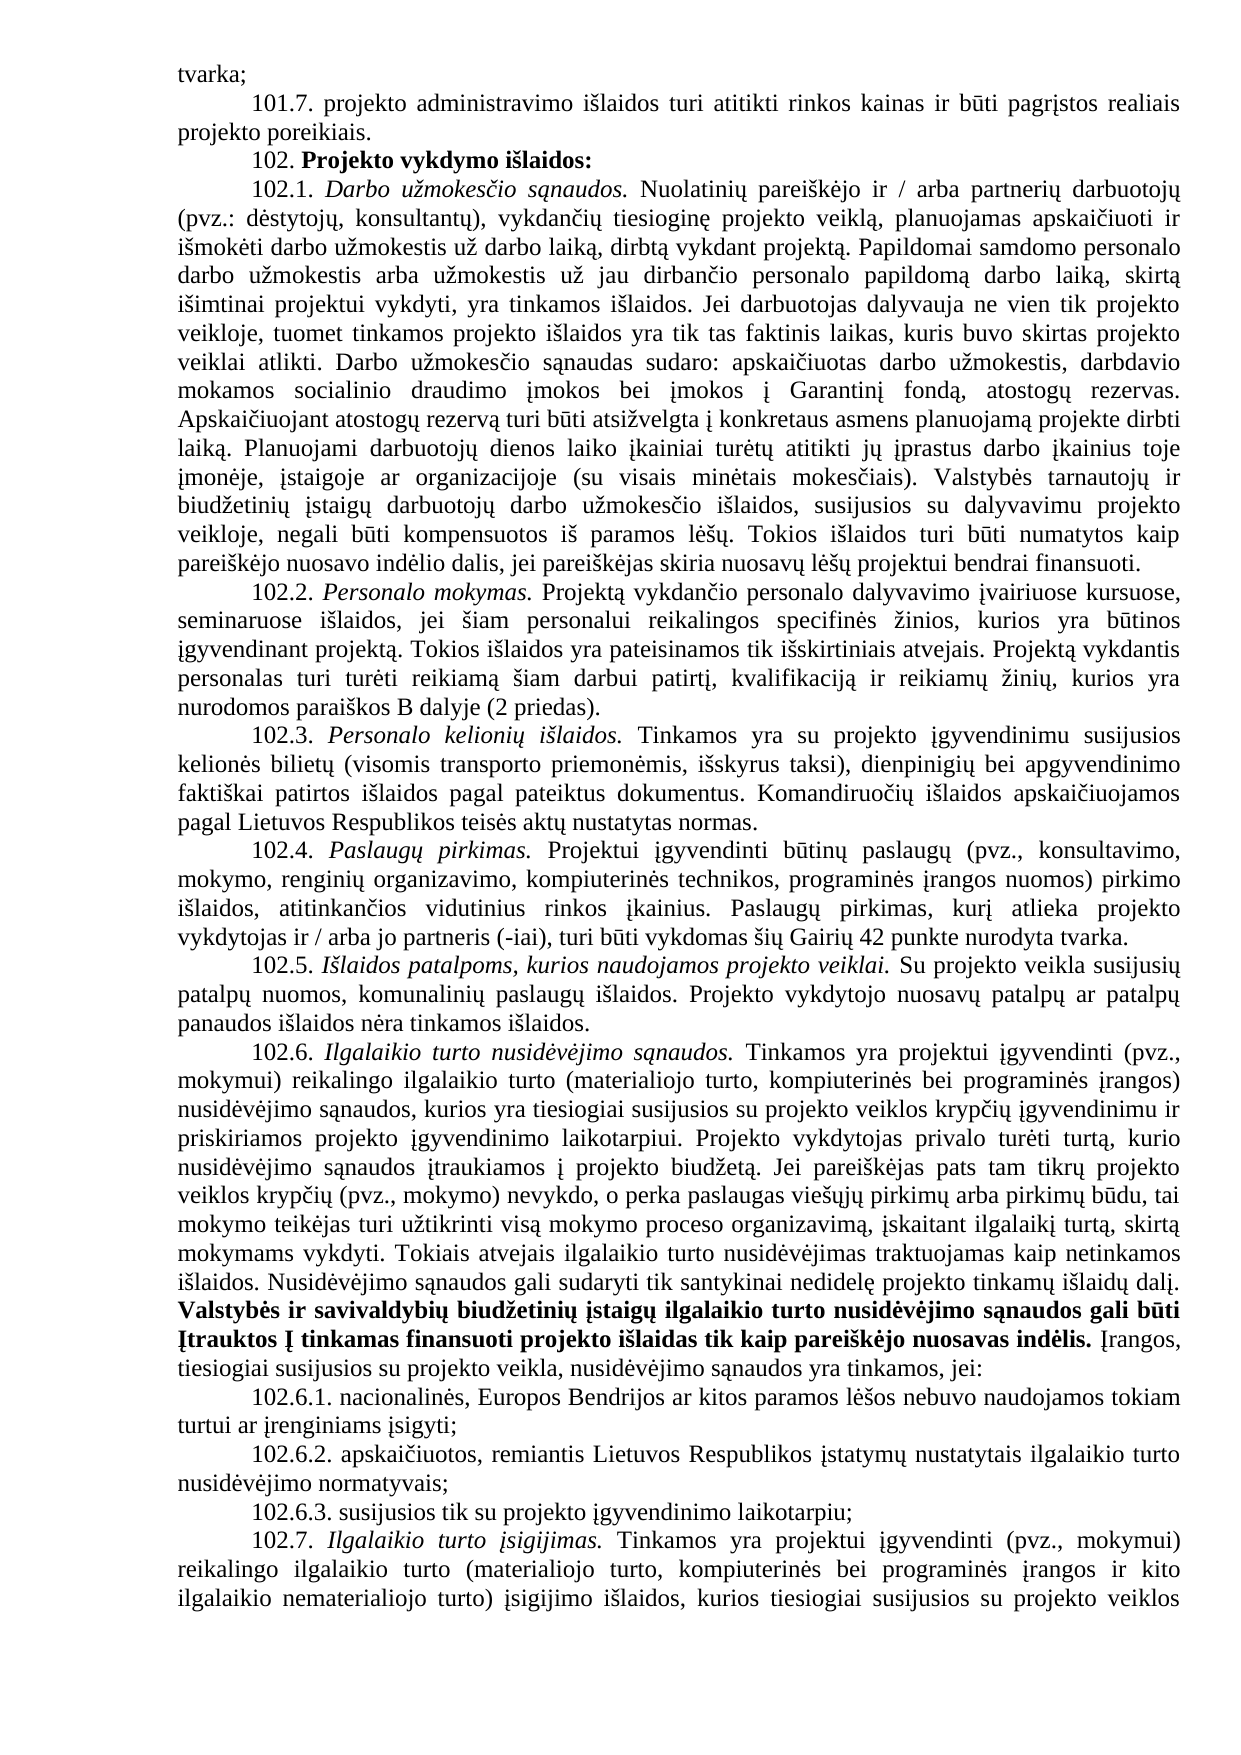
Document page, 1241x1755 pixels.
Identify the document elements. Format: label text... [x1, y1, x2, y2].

text 102. Projekto vykdymo išlaidos: [177, 145, 1181, 174]
text 102.6.1. nacionalinės, Europos Bendrijos ar kitos paramos lėšos nebuvo naudojamos tokiam turtui ar įrenginiams įsigyti; [177, 1382, 1181, 1439]
text 102.2. Personalo mokymas. Projektą vykdančio personalo dalyvavimo įvairiuose kursuose, seminaruose išlaidos, jei šiam personalui reikalingos specifinės žinios, kurios yra būtinos įgyvendinant projektą. Tokios išlaidos yra pateisinamos tik išskirtiniais atvejais. Projektą vykdantis personalas turi turėti reikiamą šiam darbui patirtį, kvalifikaciją ir reikiamų žinių, kurios yra nurodomos paraiškos B dalyje (2 priedas). [177, 577, 1181, 720]
text 102.5. Išlaidos patalpoms, kurios naudojamos projekto veiklai. Su projekto veikla susijusių patalpų nuomos, komunalinių paslaugų išlaidos. Projekto vykdytojo nuosavų patalpų ar patalpų panaudos išlaidos nėra tinkamos išlaidos. [177, 950, 1181, 1037]
text 102.1. Darbo užmokesčio sąnaudos. Nuolatinių pareiškėjo ir / arba partnerių darbuotojų (pvz.: dėstytojų, konsultantų), vykdančių tiesioginę projekto veiklą, planuojamas apskaičiuoti ir išmokėti darbo užmokestis už darbo laiką, dirbtą vykdant projektą. Papildomai samdomo personalo darbo užmokestis arba užmokestis už jau dirbančio personalo papildomą darbo laiką, skirtą išimtinai projektui vykdyti, yra tinkamos išlaidos. Jei darbuotojas dalyvauja ne vien tik projekto veikloje, tuomet tinkamos projekto išlaidos yra tik tas faktinis laikas, kuris buvo skirtas projekto veiklai atlikti. Darbo užmokesčio sąnaudas sudaro: apskaičiuotas darbo užmokestis, darbdavio mokamos socialinio draudimo įmokos bei įmokos į Garantinį fondą, atostogų rezervas. Apskaičiuojant atostogų rezervą turi būti atsižvelgta į konkretaus asmens planuojamą projekte dirbti laiką. Planuojami darbuotojų dienos laiko įkainiai turėtų atitikti jų įprastus darbo įkainius toje įmonėje, įstaigoje ar organizacijoje (su visais minėtais mokesčiais). Valstybės tarnautojų ir biudžetinių įstaigų darbuotojų darbo užmokesčio išlaidos, susijusios su dalyvavimu projekto veikloje, negali būti kompensuotos iš paramos lėšų. Tokios išlaidos turi būti numatytos kaip pareiškėjo nuosavo indėlio dalis, jei pareiškėjas skiria nuosavų lėšų projektui bendrai finansuoti. [177, 174, 1181, 577]
text 102.4. Paslaugų pirkimas. Projektui įgyvendinti būtinų paslaugų (pvz., konsultavimo, mokymo, renginių organizavimo, kompiuterinės technikos, programinės įrangos nuomos) pirkimo išlaidos, atitinkančios vidutinius rinkos įkainius. Paslaugų pirkimas, kurį atlieka projekto vykdytojas ir / arba jo partneris (-iai), turi būti vykdomas šių Gairių 42 punkte nurodyta tvarka. [177, 835, 1181, 950]
text 102.6. Ilgalaikio turto nusidėvėjimo sąnaudos. Tinkamos yra projektui įgyvendinti (pvz., mokymui) reikalingo ilgalaikio turto (materialiojo turto, kompiuterinės bei programinės įrangos) nusidėvėjimo sąnaudos, kurios yra tiesiogiai susijusios su projekto veiklos krypčių įgyvendinimu ir priskiriamos projekto įgyvendinimo laikotarpiui. Projekto vykdytojas privalo turėti turtą, kurio nusidėvėjimo sąnaudos įtraukiamos į projekto biudžetą. Jei pareiškėjas pats tam tikrų projekto veiklos krypčių (pvz., mokymo) nevykdo, o perka paslaugas viešųjų pirkimų arba pirkimų būdu, tai mokymo teikėjas turi užtikrinti visą mokymo proceso organizavimą, įskaitant ilgalaikį turtą, skirtą mokymams vykdyti. Tokiais atvejais ilgalaikio turto nusidėvėjimas traktuojamas kaip netinkamos išlaidos. Nusidėvėjimo sąnaudos gali sudaryti tik santykinai nedidelę projekto tinkamų išlaidų dalį. Valstybės ir savivaldybių biudžetinių įstaigų ilgalaikio turto nusidėvėjimo sąnaudos gali būti Įtrauktos Į tinkamas finansuoti projekto išlaidas tik kaip pareiškėjo nuosavas indėlis. Įrangos, tiesiogiai susijusios su projekto veikla, nusidėvėjimo sąnaudos yra tinkamos, jei: [177, 1037, 1181, 1382]
text 102.7. Ilgalaikio turto įsigijimas. Tinkamos yra projektui įgyvendinti (pvz., mokymui) reikalingo ilgalaikio turto (materialiojo turto, kompiuterinės bei programinės įrangos ir kito ilgalaikio nematerialiojo turto) įsigijimo išlaidos, kurios tiesiogiai susijusios su projekto veiklos [177, 1525, 1181, 1612]
text 102.6.2. apskaičiuotos, remiantis Lietuvos Respublikos įstatymų nustatytais ilgalaikio turto nusidėvėjimo normatyvais; [177, 1439, 1181, 1497]
text tvarka; [177, 59, 1181, 88]
text 102.3. Personalo kelionių išlaidos. Tinkamos yra su projekto įgyvendinimu susijusios kelionės bilietų (visomis transporto priemonėmis, išskyrus taksi), dienpinigių bei apgyvendinimo faktiškai patirtos išlaidos pagal pateiktus dokumentus. Komandiruočių išlaidos apskaičiuojamos pagal Lietuvos Respublikos teisės aktų nustatytas normas. [177, 720, 1181, 835]
text 102.6.3. susijusios tik su projekto įgyvendinimo laikotarpiu; [177, 1497, 1181, 1525]
text 101.7. projekto administravimo išlaidos turi atitikti rinkos kainas ir būti pagrįstos realiais projekto poreikiais. [177, 88, 1181, 145]
